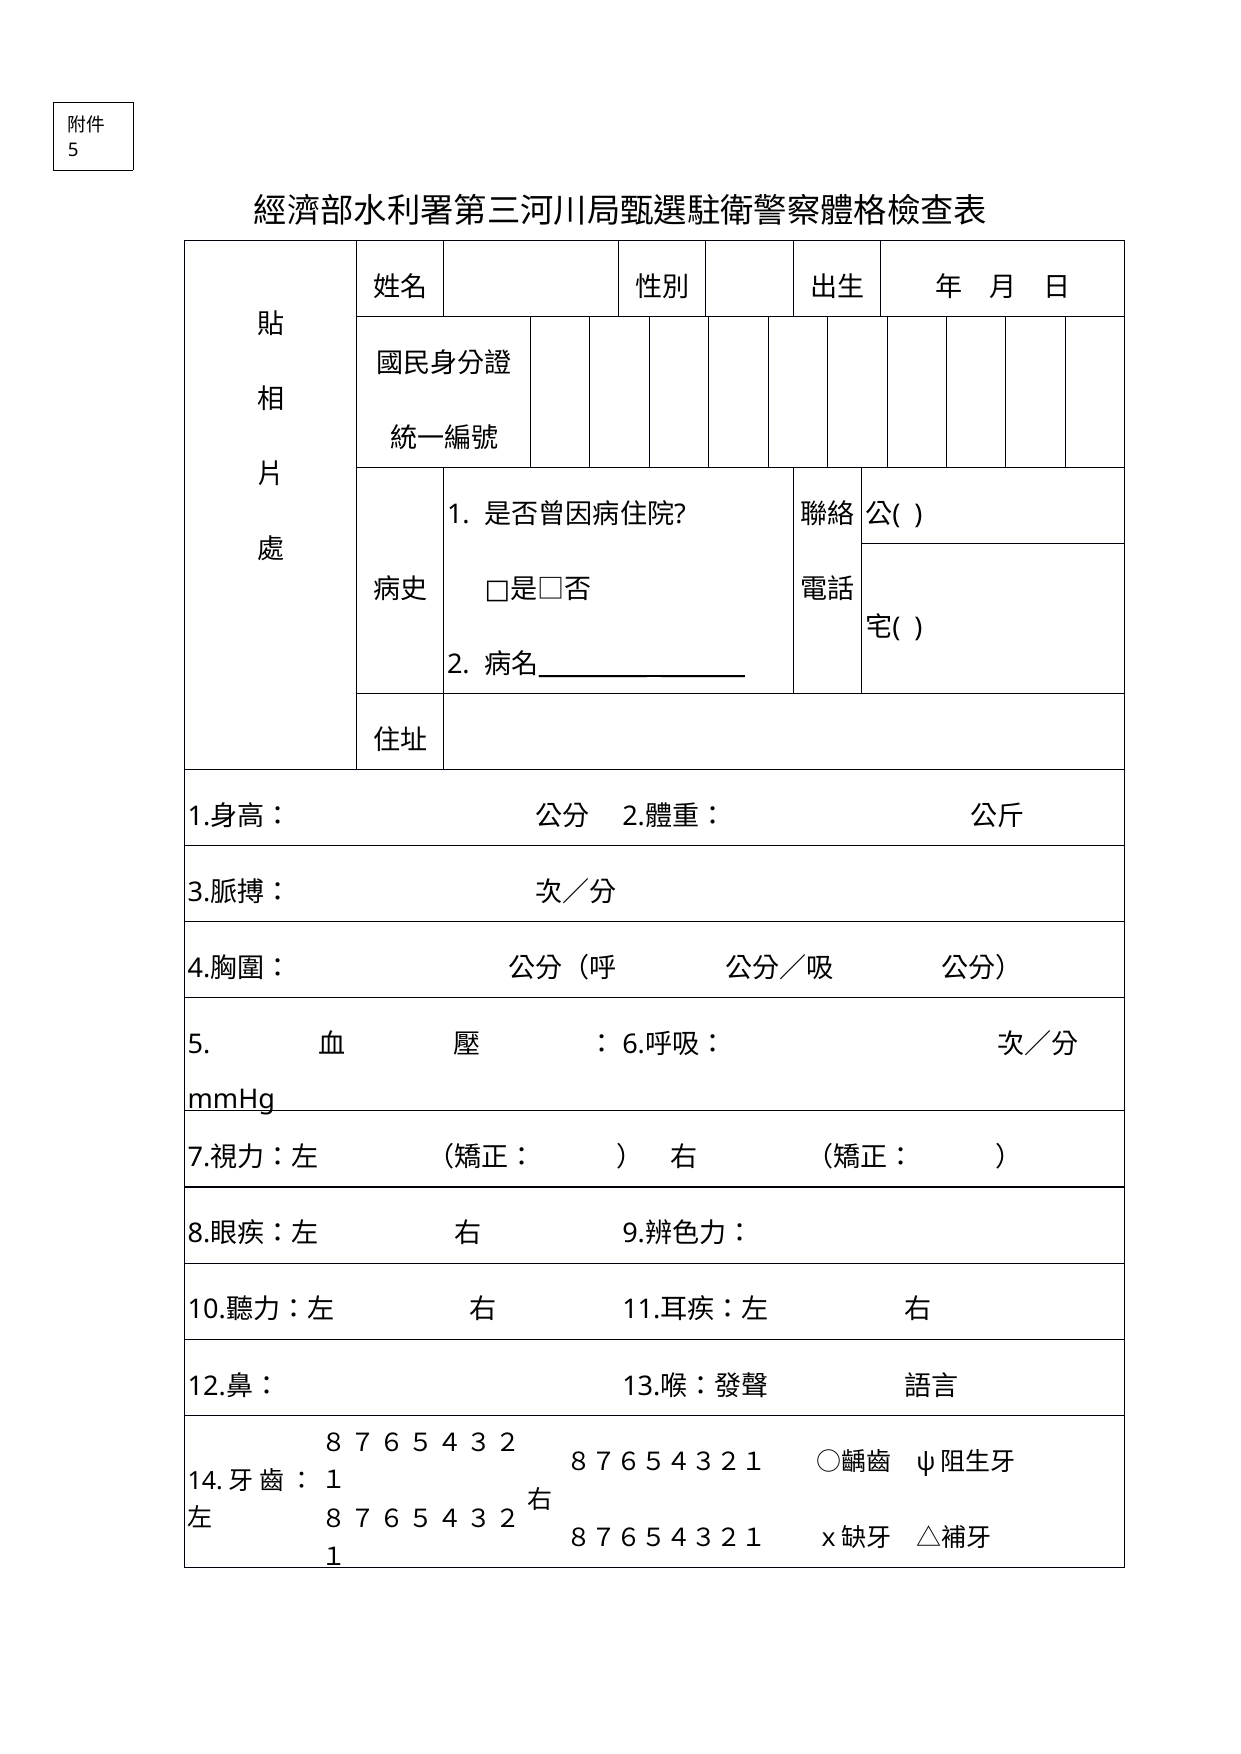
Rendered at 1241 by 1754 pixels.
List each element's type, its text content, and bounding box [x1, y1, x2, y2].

table_cell ８７６５４３２１ ｘ缺牙 △補牙 [563, 1491, 1124, 1567]
table_cell 宅( ) [862, 544, 1124, 693]
table_header 性別 [619, 241, 705, 316]
table_cell 住址 [357, 694, 443, 769]
table_cell 7.視力：左 （矯正： ） 右 （矯正： ） [185, 1111, 1124, 1186]
table_cell [650, 317, 708, 467]
table_cell 11.耳疾：左 右 [619, 1264, 1124, 1338]
table_cell 10.聽力：左 右 [185, 1264, 619, 1338]
table_cell 4.胸圍： 公分（呼 公分／吸 公分） [185, 922, 1124, 997]
table_cell ８７６５４３２１ [318, 1491, 524, 1567]
table_cell 9.辨色力： [619, 1188, 1124, 1262]
table_cell 5.血壓： mmHg [185, 998, 619, 1110]
table_cell 聯絡電話 [794, 468, 861, 693]
table_cell 14.牙齒：左 [185, 1416, 317, 1567]
table_cell ８７６５４３２１ ○齲齒 ψ阻生牙 [563, 1416, 1124, 1491]
table_header 貼 相 片 處 [185, 241, 356, 769]
table_header 出生 [794, 241, 880, 316]
table_header [706, 241, 793, 316]
table_cell 12.鼻： [185, 1340, 619, 1414]
table_header 年 月 日 [881, 241, 1124, 316]
table_cell [769, 317, 827, 467]
table_cell 1.身高： 公分 [185, 770, 619, 845]
table_cell 13.喉：發聲 語言 [619, 1340, 1124, 1414]
table_cell 國民身分證 統一編號 [357, 317, 530, 467]
table_cell [531, 317, 589, 467]
text 經濟部水利署第三河川局甄選駐衛警察體格檢查表 [187, 164, 1053, 239]
table_cell ８７６５４３２１ [318, 1416, 524, 1491]
table_cell [709, 317, 768, 467]
table_cell 6.呼吸： 次／分 [619, 998, 1124, 1110]
table_cell [1006, 317, 1065, 467]
table_cell [947, 317, 1005, 467]
table_cell 病史 [357, 468, 443, 693]
table_cell 右 [524, 1416, 563, 1567]
table_cell 3.脈搏： 次／分 [185, 846, 1124, 921]
table_cell [590, 317, 649, 467]
table_header [444, 241, 618, 316]
table_cell [888, 317, 946, 467]
table_cell 8.眼疾：左 右 [185, 1188, 619, 1262]
table_cell 是否曾因病住院? □是□否 病名_________ _______ [444, 468, 793, 693]
table_header 姓名 [357, 241, 443, 316]
table_cell [828, 317, 887, 467]
table_cell [1066, 317, 1124, 467]
table_cell [444, 694, 1124, 769]
table_cell 公( ) [862, 468, 1124, 543]
table_cell 2.體重： 公斤 [619, 770, 1124, 845]
